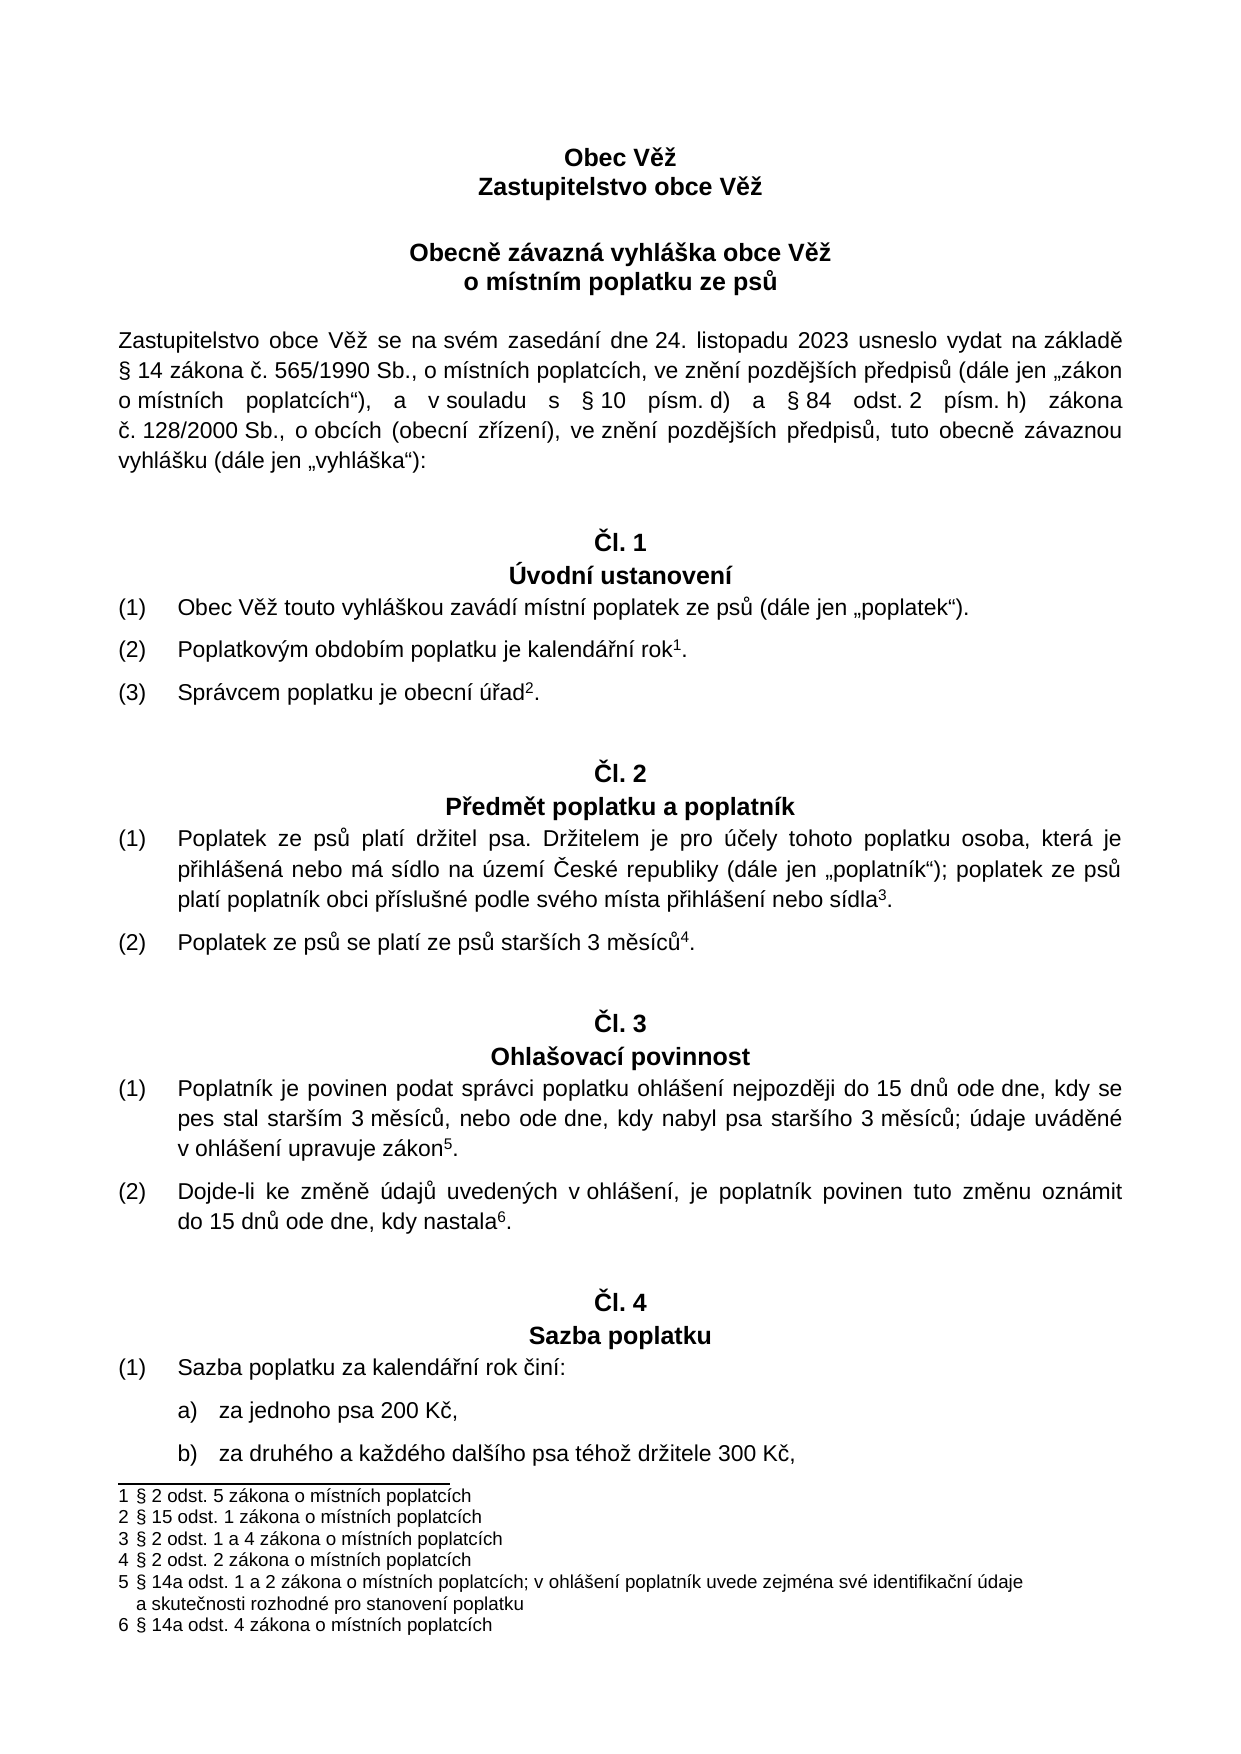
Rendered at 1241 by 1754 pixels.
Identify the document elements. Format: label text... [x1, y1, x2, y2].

list Sazba poplatku za kalendářní rok činí: [118, 1354, 1122, 1381]
list § 14a odst. 1 a 2 zákona o místních poplatcích; v ohlášení poplatník uvede zejména své identifikační údaje a skutečnosti rozhodné pro stanovení poplatku [118, 1571, 1122, 1614]
list Poplatek ze psů se platí ze psů starších 3 měsíců. [118, 928, 1122, 955]
text Obec Věž Zastupitelstvo obce Věž [118, 143, 1122, 201]
list za druhého a každého dalšího psa téhož držitele 300 Kč, [177, 1440, 1122, 1466]
list Obec Věž touto vyhláškou zavádí místní poplatek ze psů (dále jen „poplatek“). [118, 594, 1122, 620]
list § 2 odst. 2 zákona o místních poplatcích [118, 1549, 1122, 1571]
list § 2 odst. 1 a 4 zákona o místních poplatcích [118, 1528, 1122, 1549]
subtitle Obecně závazná vyhláška obce Věž o místním poplatku ze psů [118, 238, 1122, 295]
list za jednoho psa 200 Kč, [177, 1397, 1122, 1423]
list Dojde-li ke změně údajů uvedených v ohlášení, je poplatník povinen tuto změnu oznámit do 15 dnů ode dne, kdy nastala. [118, 1178, 1122, 1234]
list § 15 odst. 1 zákona o místních poplatcích [118, 1506, 1122, 1528]
list Poplatek ze psů platí držitel psa. Držitelem je pro účely tohoto poplatku osoba, která je přihlášená nebo má sídlo na území České republiky (dále jen „poplatník“); poplatek ze psů platí poplatník obci příslušné podle svého místa přihlášení nebo sídla. [118, 825, 1122, 912]
subtitle Čl. 4 Sazba poplatku [118, 1288, 1122, 1350]
text Zastupitelstvo obce Věž se na svém zasedání dne 24. listopadu 2023 usneslo vydat na základě § 14 zákona č. 565/1990 Sb., o místních poplatcích, ve znění pozdějších předpisů (dále jen „zákon o místních poplatcích“), a v souladu s § 10 písm. d) a § 84 odst. 2 písm. h) zákona č. 128/2000 Sb., o obcích (obecní zřízení), ve znění pozdějších předpisů, tuto obecně závaznou vyhlášku (dále jen „vyhláška“): [118, 327, 1122, 474]
list Správcem poplatku je obecní úřad. [118, 679, 1122, 706]
subtitle Čl. 1 Úvodní ustanovení [118, 528, 1122, 589]
subtitle Čl. 2 Předmět poplatku a poplatník [118, 759, 1122, 821]
list § 2 odst. 5 zákona o místních poplatcích [118, 1484, 1122, 1506]
list § 14a odst. 4 zákona o místních poplatcích [118, 1614, 1122, 1635]
list Poplatník je povinen podat správci poplatku ohlášení nejpozději do 15 dnů ode dne, kdy se pes stal starším 3 měsíců, nebo ode dne, kdy nabyl psa staršího 3 měsíců; údaje uváděné v ohlášení upravuje zákon. [118, 1075, 1122, 1162]
subtitle Čl. 3 Ohlašovací povinnost [118, 1009, 1122, 1071]
list Poplatkovým obdobím poplatku je kalendářní rok. [118, 636, 1122, 663]
